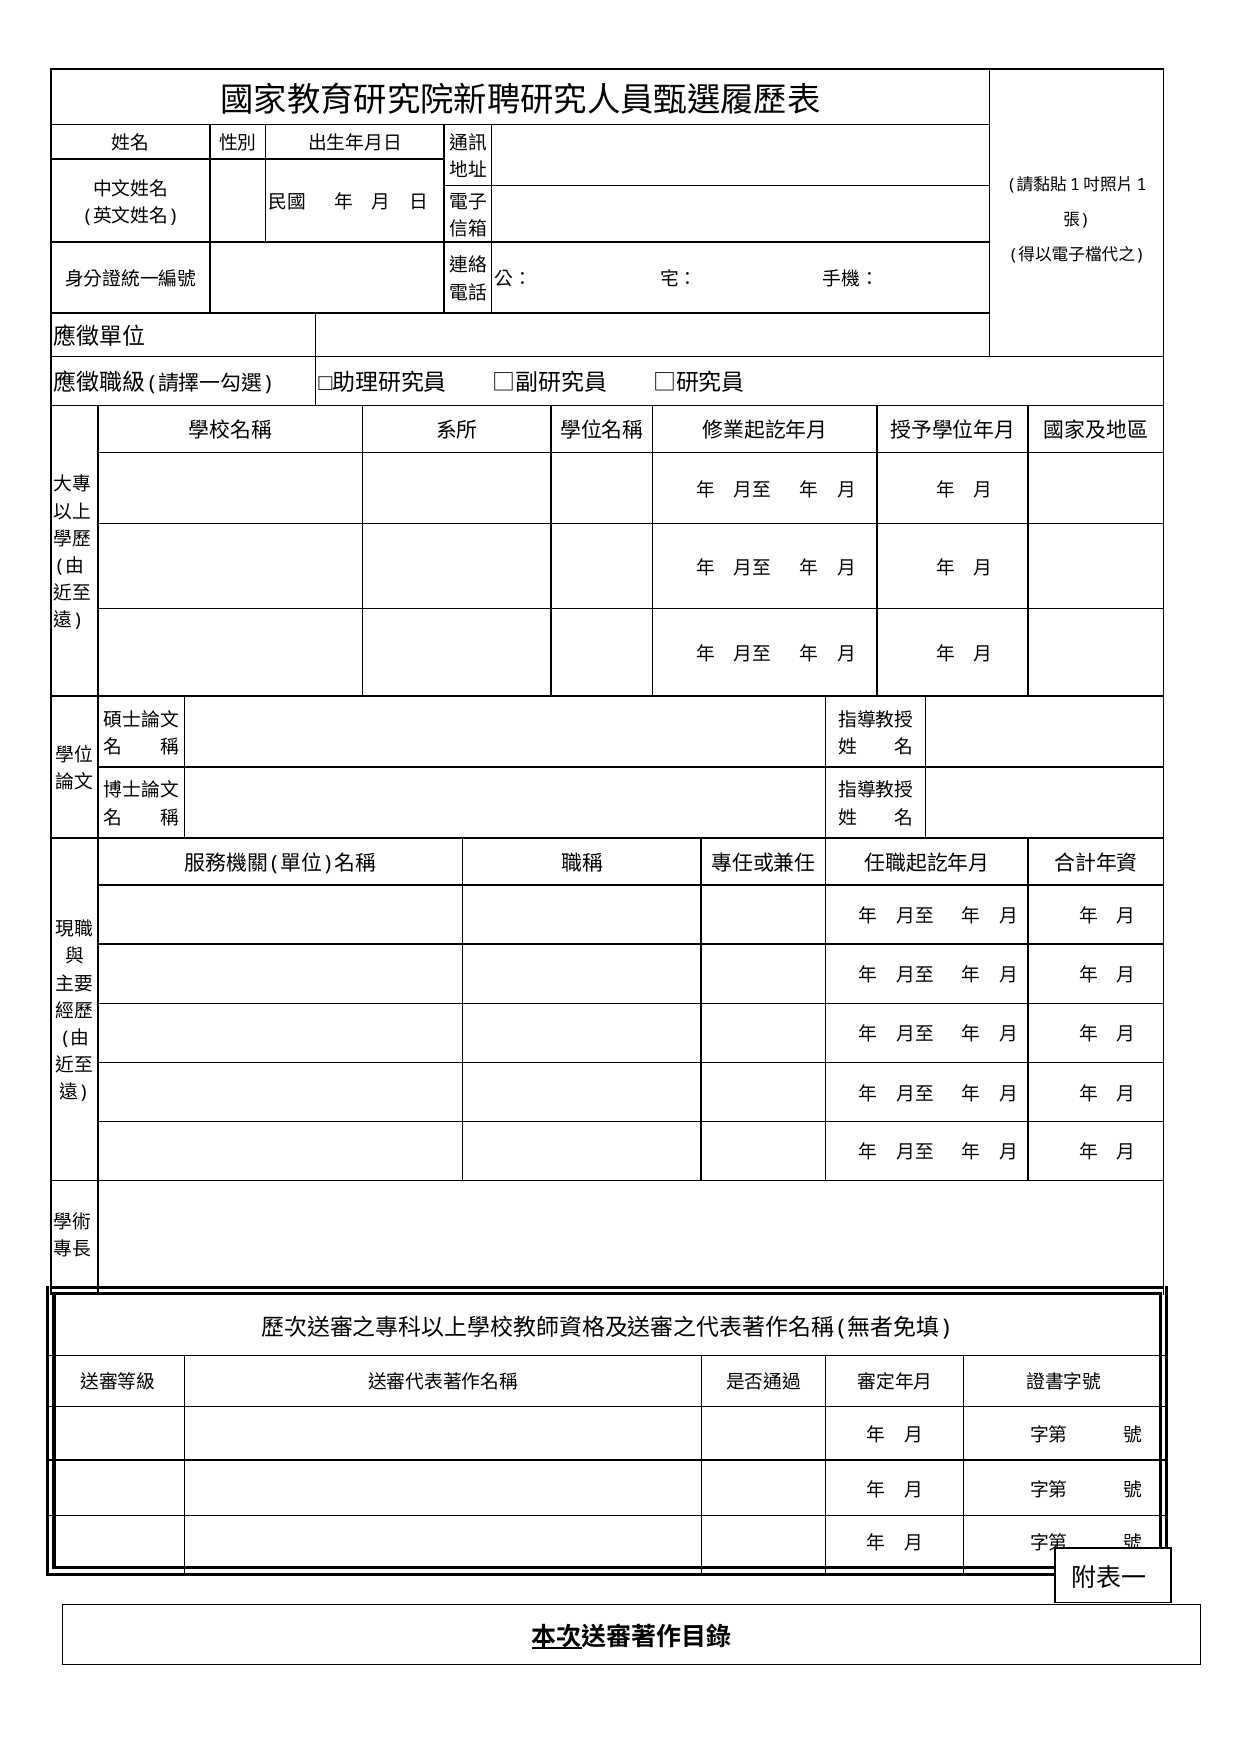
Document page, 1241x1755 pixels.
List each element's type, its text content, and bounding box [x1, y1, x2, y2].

table_cell [211, 160, 265, 241]
table_cell [702, 1461, 825, 1515]
table_cell 博士論文 名 稱 [99, 768, 184, 837]
table_cell [56, 1516, 184, 1566]
table_cell 合計年資 [1029, 839, 1163, 884]
table_cell 指導教授 姓 名 [826, 768, 925, 837]
table_header 國家教育研究院新聘研究人員甄選履歷表 [52, 70, 989, 123]
table_cell [702, 1004, 825, 1061]
table_cell 應徵單位 [52, 314, 315, 356]
table_cell 送審等級 [56, 1356, 184, 1406]
table_cell 身分證統一編號 [52, 243, 209, 312]
table_cell 年 月 [1029, 1004, 1163, 1061]
table_cell 審定年月 [826, 1356, 963, 1406]
table_cell [463, 1004, 700, 1061]
table_cell [363, 609, 550, 695]
table_cell 年 月至 年 月 [826, 945, 1027, 1002]
text 附表一 [1071, 1556, 1155, 1593]
table_cell [56, 1461, 184, 1515]
table_cell [492, 186, 989, 241]
table_cell [99, 1004, 462, 1061]
table_cell 學位論文 [52, 697, 97, 837]
table_cell [702, 1516, 825, 1566]
table_cell 年 月 [878, 524, 1027, 608]
table_cell 民國 年 月 日 [266, 160, 443, 241]
table_cell [99, 609, 362, 695]
table_cell [1029, 524, 1163, 608]
table_cell 年 月至 年 月 [653, 609, 876, 695]
table_cell [926, 697, 1163, 766]
table_cell 字第 號 [964, 1461, 1159, 1515]
table_cell 是否通過 [702, 1356, 825, 1406]
table_cell 職稱 [463, 839, 700, 884]
table_cell [99, 1063, 462, 1121]
table_cell 專任或兼任 [702, 839, 825, 884]
table_cell [211, 243, 443, 312]
table_cell [463, 1063, 700, 1121]
table_cell 歷次送審之專科以上學校教師資格及送審之代表著作名稱(無者免填) [56, 1295, 1159, 1355]
table_cell 年 月 [826, 1407, 963, 1459]
table_cell 性別 [211, 125, 265, 158]
table_cell [1029, 609, 1163, 695]
table_cell 出生年月日 [266, 125, 443, 158]
table_cell 年 月至 年 月 [826, 1063, 1027, 1121]
table_cell 公： [492, 243, 657, 312]
table_cell 指導教授 姓 名 [826, 697, 925, 766]
table_cell 歷次送審之專科以上學校教師資格及送審之代表著作名稱(無者免填) [99, 1289, 1163, 1355]
table_cell 任職起訖年月 [826, 839, 1027, 884]
table_cell 年 月至 年 月 [826, 886, 1027, 943]
table_cell 年 月 [1029, 1122, 1163, 1179]
table_cell 年 月 [826, 1461, 963, 1515]
table_cell [552, 609, 652, 695]
table_cell [702, 1407, 825, 1459]
table_cell [702, 945, 825, 1002]
table_cell 修業起訖年月 [653, 406, 876, 452]
table_cell 授予學位年月 [878, 406, 1027, 452]
table_cell 年 月至 年 月 [826, 1122, 1027, 1179]
table_cell 手機： [820, 243, 989, 312]
table_cell [185, 697, 825, 766]
table_cell 年 月至 年 月 [653, 524, 876, 608]
table_cell [185, 1407, 701, 1459]
table_cell [463, 886, 700, 943]
table_cell [926, 768, 1163, 837]
table_cell 宅： [657, 243, 819, 312]
table_cell 字第 號 [964, 1407, 1159, 1459]
table_cell 年 月 [826, 1516, 963, 1566]
table_cell 送審代表著作名稱 [185, 1356, 701, 1406]
table_cell [702, 1122, 825, 1179]
table_cell [99, 1122, 462, 1179]
table_cell [185, 768, 825, 837]
table_cell 大專以上學歷 (由近至遠) [52, 406, 97, 695]
table_cell 中文姓名 (英文姓名) [52, 160, 209, 241]
table_cell [492, 125, 989, 185]
table_cell [702, 1063, 825, 1121]
table_cell 連絡電話 [445, 243, 491, 312]
table_cell 國家及地區 [1029, 406, 1163, 452]
table_cell [363, 453, 550, 523]
table_cell 現職與 主要經歷 (由近至遠) [52, 839, 97, 1179]
table_cell 系所 [363, 406, 550, 452]
table_cell [185, 1461, 701, 1515]
table_cell 電子信箱 [445, 186, 491, 241]
table_cell [316, 314, 989, 356]
table_cell [99, 886, 462, 943]
table_cell [99, 945, 462, 1002]
table_cell 年 月至 年 月 [653, 453, 876, 523]
table_cell 姓名 [52, 125, 209, 158]
table_cell [363, 524, 550, 608]
table_cell [552, 453, 652, 523]
table_cell [463, 945, 700, 1002]
table_cell [185, 1516, 701, 1566]
table_cell [463, 1122, 700, 1179]
table_cell 應徵職級(請擇一勾選) [52, 357, 315, 404]
table_cell 年 月 [878, 453, 1027, 523]
table_cell 年 月 [1029, 1063, 1163, 1121]
table_cell [702, 886, 825, 943]
table_cell [99, 524, 362, 608]
table_cell [99, 453, 362, 523]
table_cell 通訊 地址 [445, 125, 491, 185]
table_cell 學位名稱 [552, 406, 652, 452]
table_header 本次送審著作目錄 [63, 1605, 1200, 1664]
table_cell [552, 524, 652, 608]
table_cell 服務機關(單位)名稱 [99, 839, 462, 884]
table_header (請黏貼1吋照片1張) (得以電子檔代之) [990, 70, 1163, 356]
table_cell 學校名稱 [99, 406, 362, 452]
table_cell [1029, 453, 1163, 523]
table_cell □助理研究員 □副研究員 □研究員 [316, 357, 1163, 404]
table_cell 學術專長 [52, 1181, 97, 1286]
table_cell 年 月 [878, 609, 1027, 695]
table_cell 年 月 [1029, 886, 1163, 943]
table_cell 字第 號 [964, 1516, 1159, 1566]
table_cell 證書字號 [964, 1356, 1159, 1406]
table_cell [56, 1407, 184, 1459]
table_cell 年 月至 年 月 [826, 1004, 1027, 1061]
table_cell 碩士論文 名 稱 [99, 697, 184, 766]
table_cell [99, 1181, 1163, 1286]
table_cell 年 月 [1029, 945, 1163, 1002]
